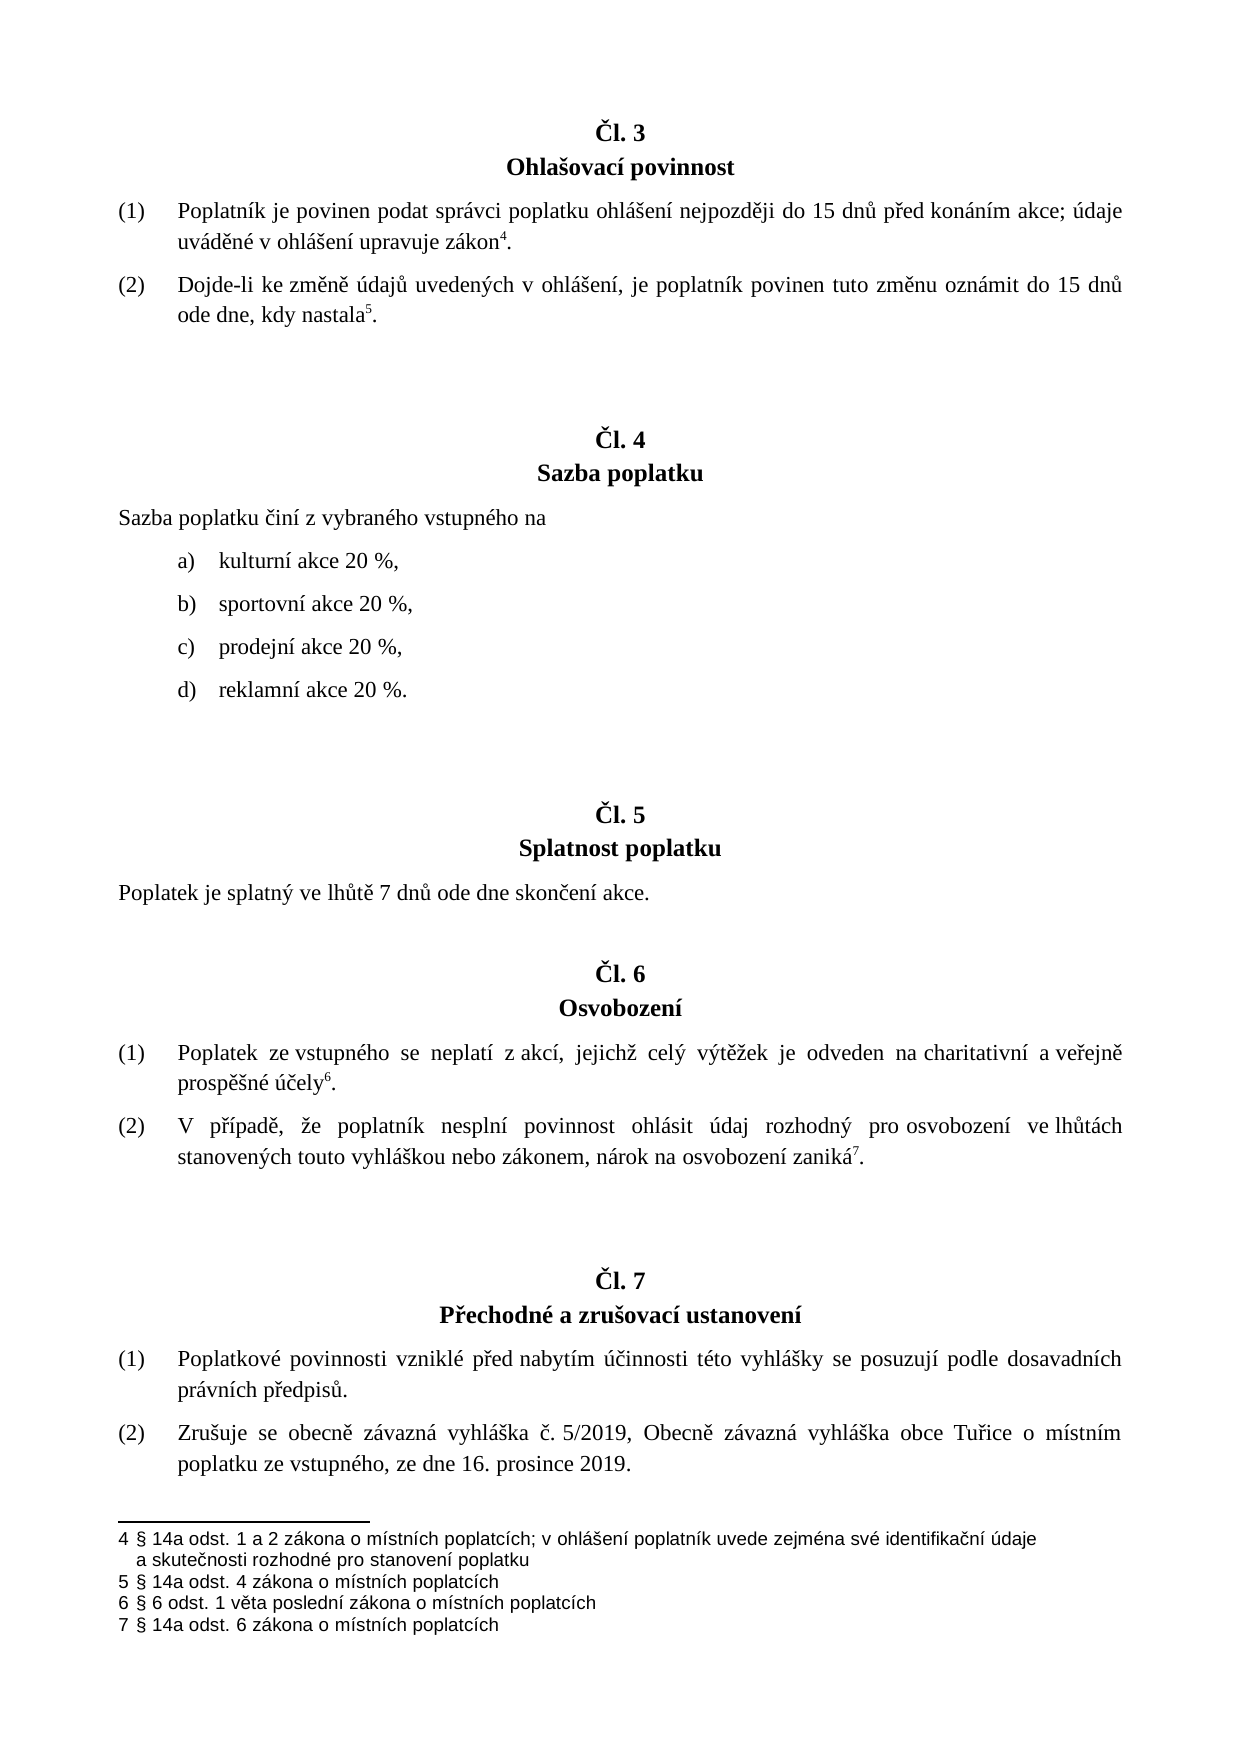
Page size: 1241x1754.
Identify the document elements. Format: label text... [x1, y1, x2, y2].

list kulturní akce 20 %, [177, 547, 1122, 574]
text Poplatek je splatný ve lhůtě 7 dnů ode dne skončení akce. [118, 879, 1122, 905]
list Poplatkové povinnosti vzniklé před nabytím účinnosti této vyhlášky se posuzují podle dosavadních právních předpisů. [118, 1345, 1122, 1402]
list prodejní akce 20 %, [177, 633, 1122, 660]
subtitle Čl. 4 Sazba poplatku [118, 425, 1122, 487]
list Zrušuje se obecně závazná vyhláška č. 5/2019, Obecně závazná vyhláška obce Tuřice o místním poplatku ze vstupného, ze dne 16. prosince 2019. [118, 1419, 1122, 1476]
list § 14a odst. 1 a 2 zákona o místních poplatcích; v ohlášení poplatník uvede zejména své identifikační údaje a skutečnosti rozhodné pro stanovení poplatku [118, 1528, 1122, 1571]
list § 14a odst. 6 zákona o místních poplatcích [118, 1614, 1122, 1635]
list Poplatník je povinen podat správci poplatku ohlášení nejpozději do 15 dnů před konáním akce; údaje uváděné v ohlášení upravuje zákon. [118, 197, 1122, 254]
list § 14a odst. 4 zákona o místních poplatcích [118, 1571, 1122, 1592]
subtitle Čl. 6 Osvobození [118, 959, 1122, 1022]
list Dojde-li ke změně údajů uvedených v ohlášení, je poplatník povinen tuto změnu oznámit do 15 dnů ode dne, kdy nastala. [118, 271, 1122, 328]
list § 6 odst. 1 věta poslední zákona o místních poplatcích [118, 1592, 1122, 1614]
list Poplatek ze vstupného se neplatí z akcí, jejichž celý výtěžek je odveden na charitativní a veřejně prospěšné účely. [118, 1038, 1122, 1096]
subtitle Čl. 3 Ohlašovací povinnost [118, 118, 1122, 181]
subtitle Čl. 5 Splatnost poplatku [118, 800, 1122, 862]
list reklamní akce 20 %. [177, 676, 1122, 703]
subtitle Čl. 7 Přechodné a zrušovací ustanovení [118, 1266, 1122, 1328]
list V případě, že poplatník nesplní povinnost ohlásit údaj rozhodný pro osvobození ve lhůtách stanovených touto vyhláškou nebo zákonem, nárok na osvobození zaniká. [118, 1112, 1122, 1169]
list sportovní akce 20 %, [177, 590, 1122, 617]
text Sazba poplatku činí z vybraného vstupného na [118, 504, 1122, 531]
